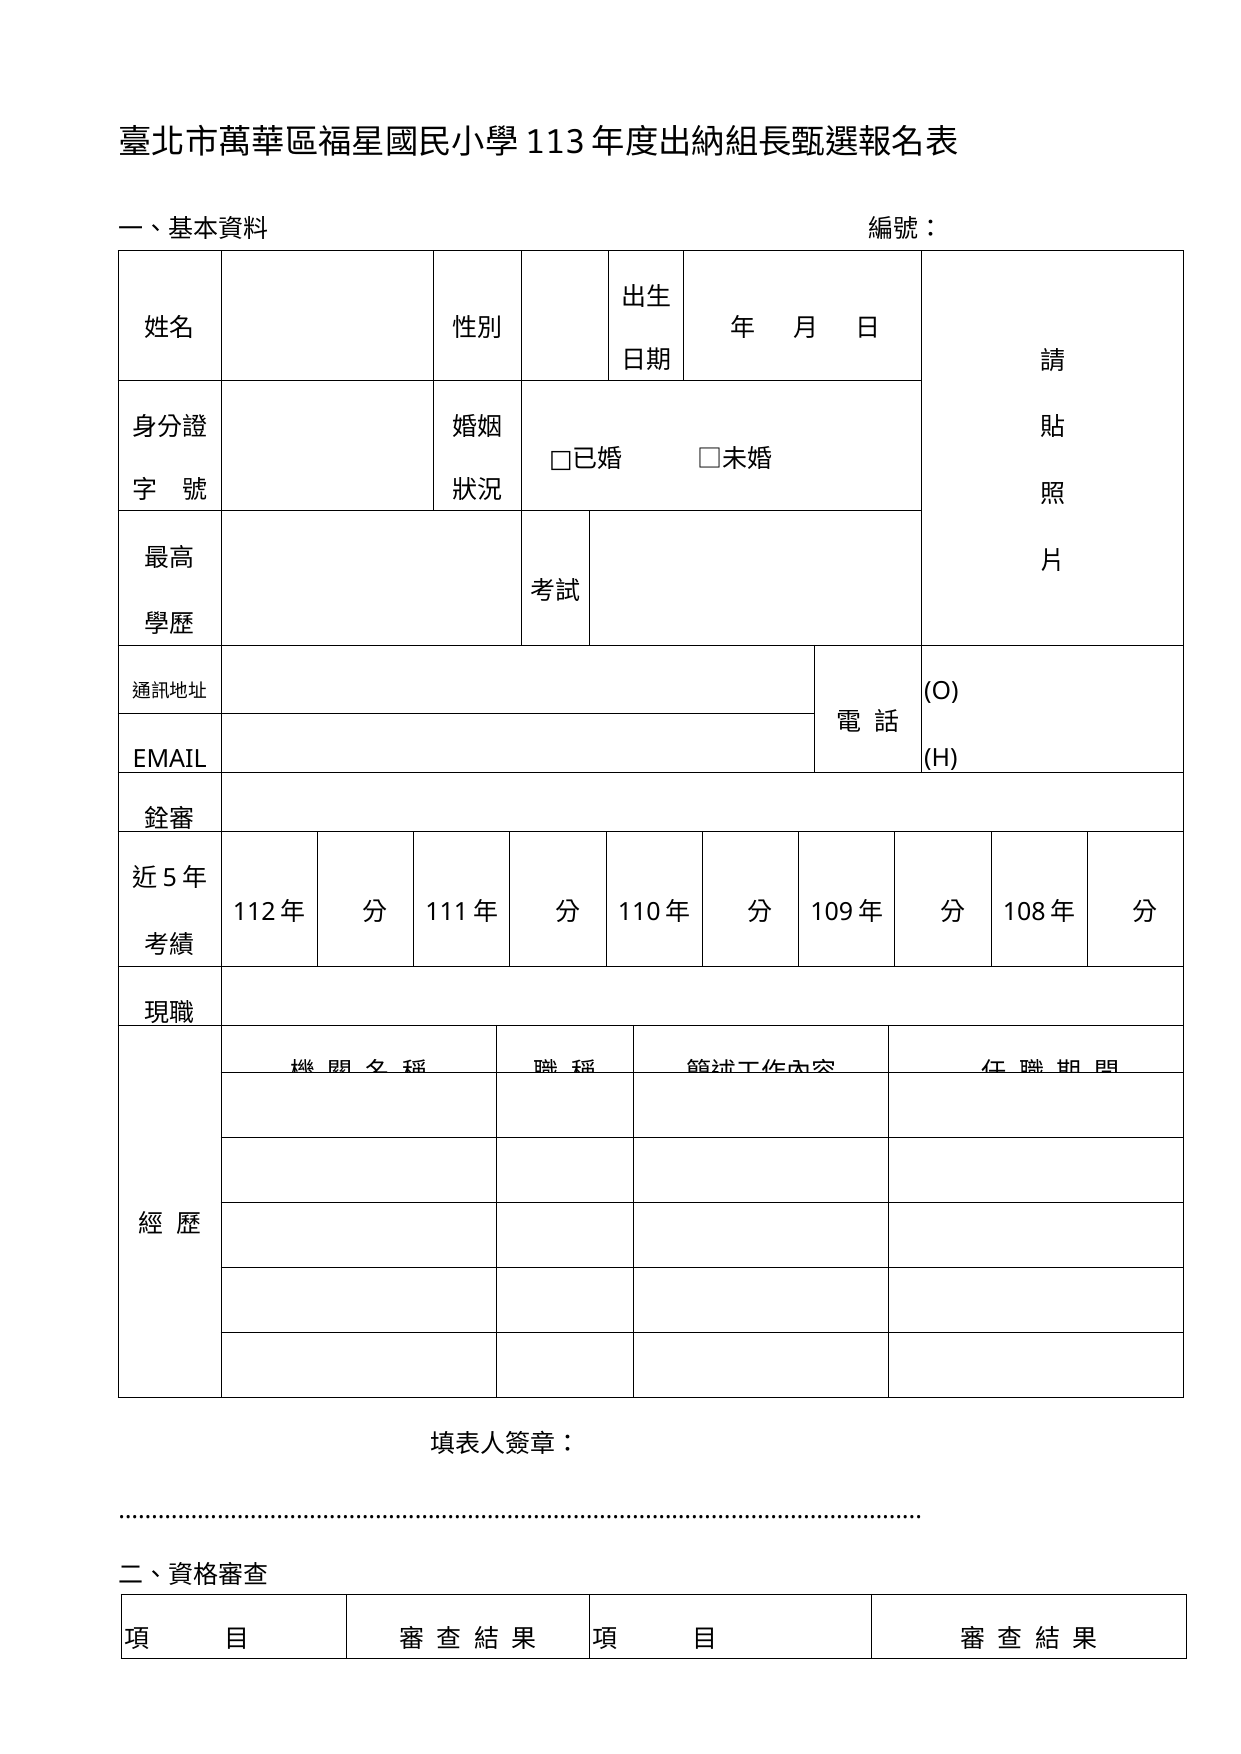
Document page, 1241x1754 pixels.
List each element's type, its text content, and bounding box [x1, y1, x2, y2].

table_cell 分 [318, 832, 413, 966]
table_cell [590, 511, 921, 645]
table_cell 分 [895, 832, 991, 966]
table_cell [889, 1333, 1183, 1397]
text 填表人簽章： [118, 1400, 1144, 1463]
table_cell 電 話 [815, 646, 921, 772]
table_cell [222, 1073, 496, 1137]
table_header 項 目 [122, 1595, 346, 1657]
table_cell 任 職 期 間 [889, 1026, 1183, 1072]
table_cell 111年 [414, 832, 509, 966]
table_cell 近5年 考績 [119, 832, 221, 966]
text 一、基本資料 編號： [118, 185, 1144, 248]
table_cell (O) (H) 手機： [922, 646, 1183, 772]
table_cell 身分證字 號 [119, 381, 221, 510]
table_cell 簡述工作內容 [634, 1026, 888, 1072]
table_cell [222, 1203, 496, 1267]
table_cell [497, 1073, 633, 1137]
table_cell [497, 1203, 633, 1267]
table_cell [634, 1333, 888, 1397]
table_cell [497, 1333, 633, 1397]
table_cell 109年 [799, 832, 894, 966]
table_cell [222, 381, 433, 510]
table_cell 108年 [992, 832, 1087, 966]
table_header 年 月 日 [684, 251, 921, 380]
table_cell [497, 1268, 633, 1332]
table_header 出生 日期 [609, 251, 683, 380]
table_cell [634, 1073, 888, 1137]
table_cell 經 歷 [119, 1026, 221, 1397]
table_cell [634, 1268, 888, 1332]
table_cell 分 [510, 832, 606, 966]
table_cell □已婚 □未婚 [522, 381, 921, 510]
table_cell 銓審 [119, 773, 221, 831]
table_cell [634, 1203, 888, 1267]
table_cell [889, 1268, 1183, 1332]
table_cell [222, 1138, 496, 1202]
text 二、資格審查 [118, 1531, 1144, 1594]
table_header [222, 251, 433, 380]
table_cell 110年 [607, 832, 702, 966]
table_cell [889, 1073, 1183, 1137]
table_cell 分 [703, 832, 798, 966]
table_cell 機 關 名 稱 [222, 1026, 496, 1072]
table_cell 最高 學歷 [119, 511, 221, 645]
table_cell 婚姻 狀況 [434, 381, 521, 510]
table_cell EMAIL [119, 714, 221, 772]
table_header 姓名 [119, 251, 221, 380]
table_header 性別 [434, 251, 521, 380]
table_cell [497, 1138, 633, 1202]
table_cell [222, 1333, 496, 1397]
table_cell [222, 714, 814, 772]
table_header 審 查 結 果 [872, 1595, 1186, 1657]
table_header 項 目 [590, 1595, 871, 1657]
table_header [522, 251, 608, 380]
table_cell [889, 1203, 1183, 1267]
table_cell [222, 773, 1183, 831]
table_cell 通訊地址 [119, 646, 221, 712]
table_cell 現職 機關 [119, 967, 221, 1025]
table_cell [222, 1268, 496, 1332]
table_cell 考試 [522, 511, 589, 645]
table_cell [634, 1138, 888, 1202]
table_cell [222, 646, 814, 712]
table_header 審 查 結 果 [347, 1595, 589, 1657]
table_cell [222, 511, 521, 645]
table_cell 職 稱 [497, 1026, 633, 1072]
table_header 請 貼 照 片 [922, 251, 1183, 645]
table_cell [889, 1138, 1183, 1202]
table_cell 112年 [222, 832, 317, 966]
table_cell [222, 967, 1183, 1025]
text 臺北市萬華區福星國民小學113年度出納組長甄選報名表 [118, 98, 1144, 160]
table_cell 分 [1088, 832, 1183, 966]
text ………………………………………………………………………………………………………….. [118, 1467, 1144, 1529]
